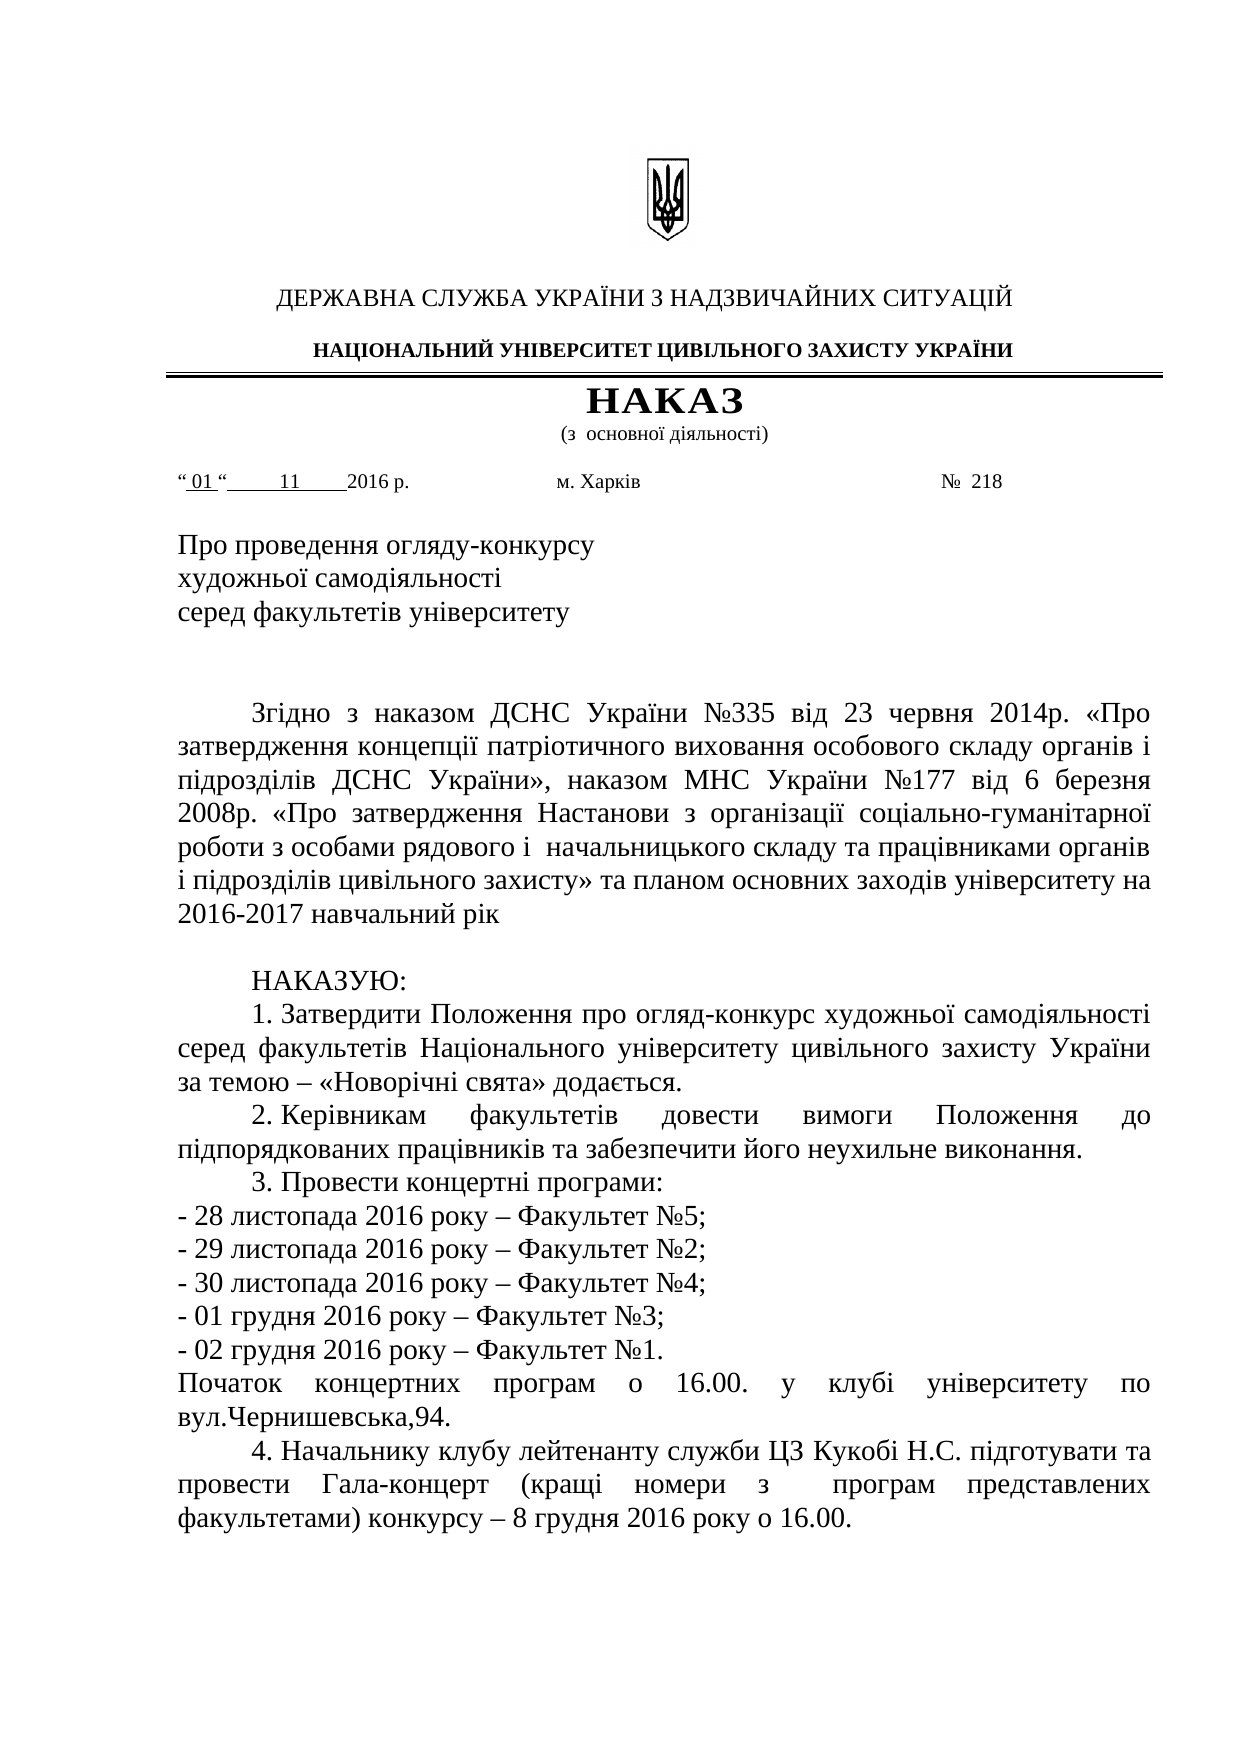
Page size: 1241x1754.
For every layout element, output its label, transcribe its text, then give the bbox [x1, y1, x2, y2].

text НАКАЗУЮ: [177, 963, 1152, 997]
text - 01 грудня 2016 року – Факультет №3; [177, 1298, 1152, 1332]
text Початок концертних програм о 16.00. у клубі університету по вул.Чернишевська,94. [177, 1366, 1152, 1433]
list Затвердити Положення про огляд-конкурс художньої самодіяльності серед факультетів Національного університету цивільного захисту України за темою – «Новорічні свята» додається. [177, 997, 1152, 1097]
list Керівникам факультетів довести вимоги Положення до підпорядкованих працівників та забезпечити його неухильне виконання. [177, 1097, 1152, 1164]
text Згідно з наказом ДСНС України №335 від 23 червня 2014р. «Про затвердження концепції патріотичного виховання особового складу органів і підрозділів ДСНС України», наказом МНС України №177 від 6 березня 2008р. «Про затвердження Настанови з організації соціально-гуманітарної роботи з особами рядового і начальницького складу та працівниками органів і підрозділів цивільного захисту» та планом основних заходів університету на 2016-2017 навчальний рік [177, 695, 1152, 929]
text (з основної діяльності) [177, 421, 1152, 445]
text художньої самодіяльності [177, 561, 1152, 594]
text - 30 листопада 2016 року – Факультет №4; [177, 1265, 1152, 1298]
text - 29 листопада 2016 року – Факультет №2; [177, 1231, 1152, 1265]
text - 28 листопада 2016 року – Факультет №5; [177, 1198, 1152, 1231]
text 4. Начальнику клубу лейтенанту служби ЦЗ Кукобі Н.С. підготувати та провести Гала-концерт (кращі номери з програм представлених факультетами) конкурсу – 8 грудня 2016 року о 16.00. [177, 1433, 1152, 1533]
table_header ДЕРЖАВНА СЛУЖБА УКРАЇНИ З НАДЗВИЧАЙНИХ СИТУАЦІЙ НАЦІОНАЛЬНИЙ УНІВЕРСИТЕТ ЦИВІЛЬНОГО ЗАХИСТУ УКРАЇНИ [166, 283, 1163, 372]
text НАКАЗ [177, 378, 1152, 421]
text серед факультетів університету [177, 594, 1152, 628]
text “ 01 “ 11 2016 р. м. Харків № 218 [177, 469, 1152, 493]
text 3. Провести концертні програми: [177, 1164, 1152, 1198]
text Про проведення огляду-конкурсу [177, 527, 1152, 561]
text - 02 грудня 2016 року – Факультет №1. [177, 1332, 1152, 1366]
